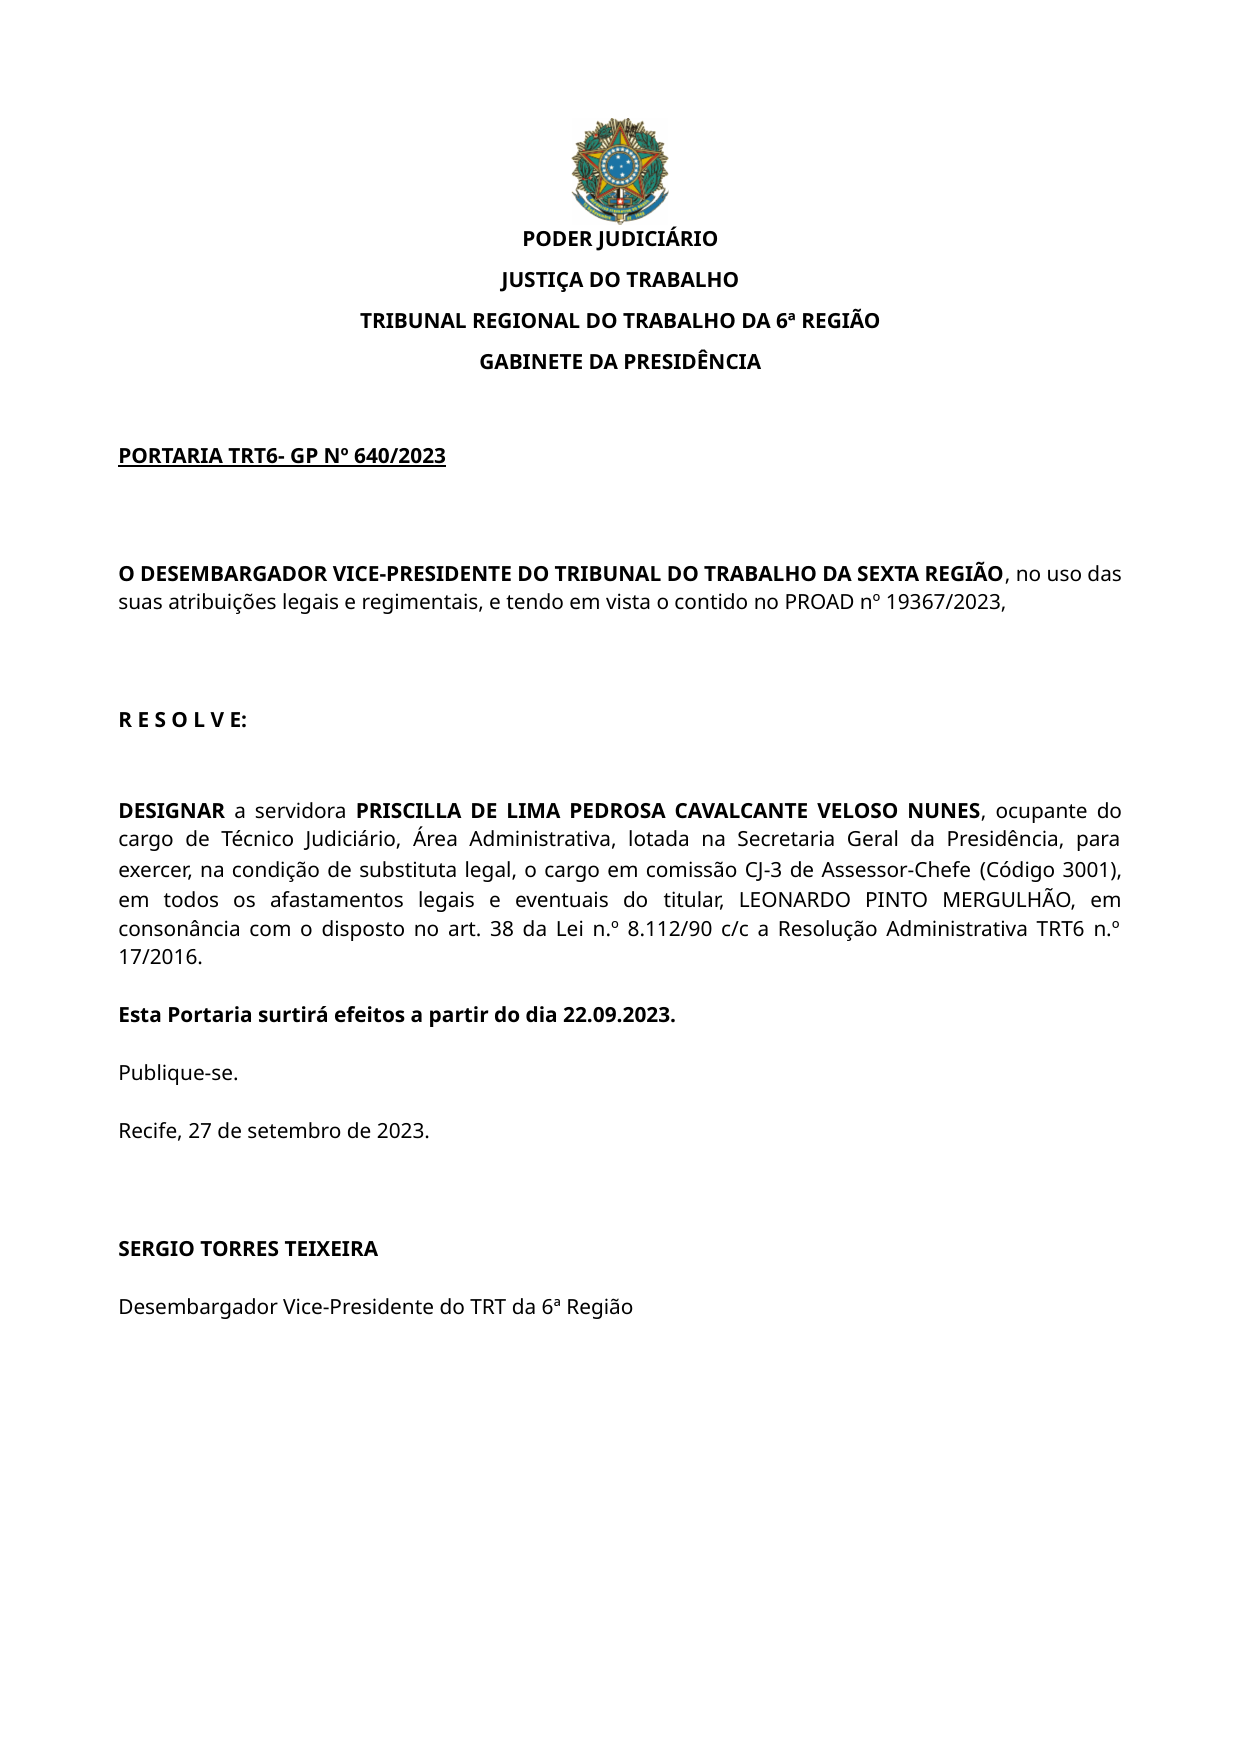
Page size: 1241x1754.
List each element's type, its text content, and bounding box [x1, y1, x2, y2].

text TRIBUNAL REGIONAL DO TRABALHO DA 6ª REGIÃO [118, 306, 1122, 335]
text Desembargador Vice-Presidente do TRT da 6ª Região [118, 1292, 1122, 1320]
text Recife, 27 de setembro de 2023. [118, 1116, 1122, 1144]
text Esta Portaria surtirá efeitos a partir do dia 22.09.2023. [118, 1000, 1122, 1029]
text Publique-se. [118, 1058, 1122, 1087]
text R E S O L V E: [118, 705, 1122, 734]
text DESIGNAR a servidora PRISCILLA DE LIMA PEDROSA CAVALCANTE VELOSO NUNES, ocupante do cargo de Técnico Judiciário, Área Administrativa, lotada na Secretaria Geral da Presidência, para exercer, na condição de substituta legal, o cargo em comissão CJ-3 de Assessor-Chefe (Código 3001), em todos os afastamentos legais e eventuais do titular, LEONARDO PINTO MERGULHÃO, em consonância com o disposto no art. 38 da Lei n.º 8.112/90 c/c a Resolução Administrativa TRT6 n.º 17/2016. [118, 763, 1122, 971]
text JUSTIÇA DO TRABALHO [118, 265, 1122, 294]
text PORTARIA TRT6- GP Nº 640/2023 [118, 441, 1122, 469]
text SERGIO TORRES TEIXEIRA [118, 1234, 1122, 1262]
text PODER JUDICIÁRIO [118, 224, 1122, 253]
text GABINETE DA PRESIDÊNCIA [118, 347, 1122, 376]
text O DESEMBARGADOR VICE-PRESIDENTE DO TRIBUNAL DO TRABALHO DA SEXTA REGIÃO, no uso das suas atribuições legais e regimentais, e tendo em vista o contido no PROAD nº 19367/2023, [118, 559, 1122, 616]
